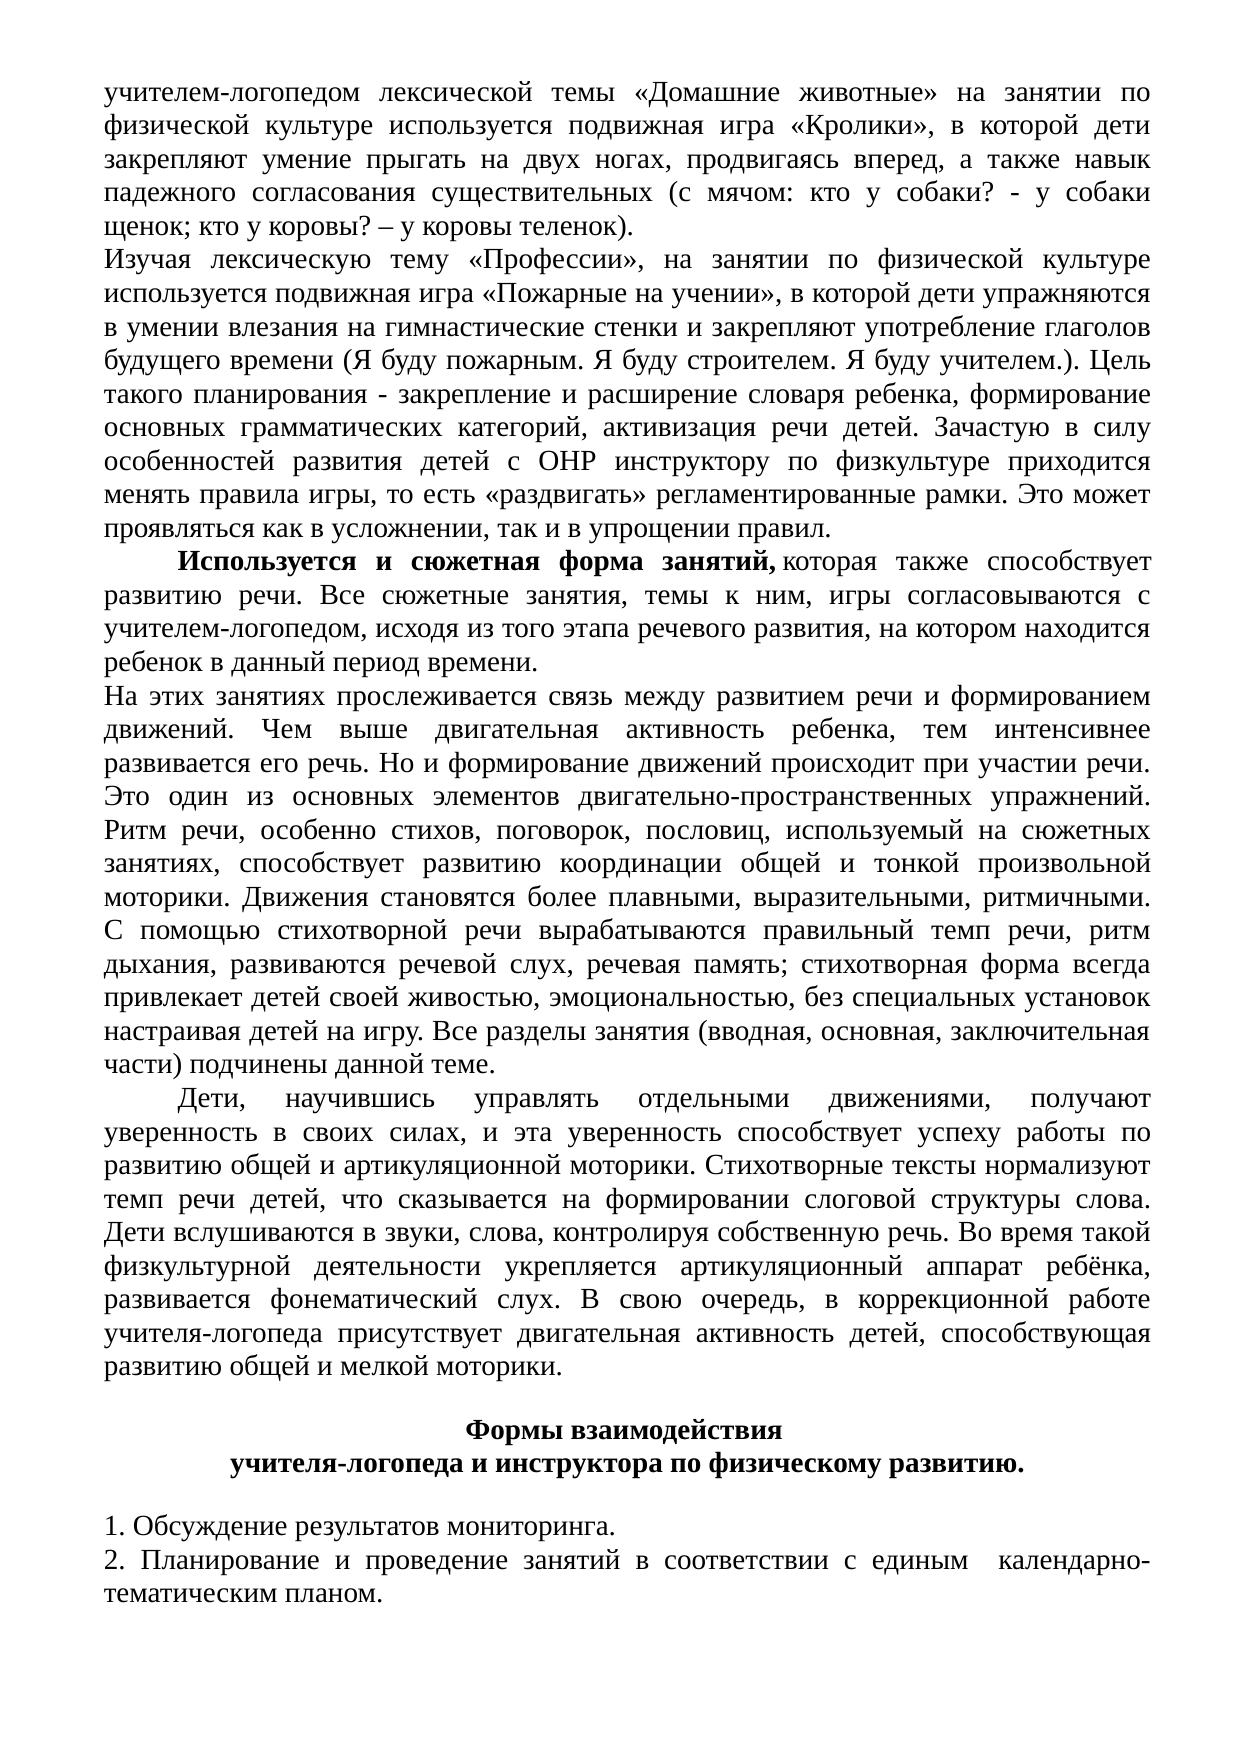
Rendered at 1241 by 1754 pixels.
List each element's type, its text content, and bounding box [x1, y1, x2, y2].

text Изучая лексическую тему «Профессии», на занятии по физической культуре используется подвижная игра «Пожарные на учении», в которой дети упражняются в умении влезания на гимнастические стенки и закрепляют употребление глаголов будущего времени (Я буду пожарным. Я буду строителем. Я буду учителем.). Цель такого планирования - закрепление и расширение словаря ребенка, формирование основных грамматических категорий, активизация речи детей. Зачастую в силу особенностей развития детей с ОНР инструктору по физкультуре приходится менять правила игры, то есть «раздвигать» регламентированные рамки. Это может проявляться как в усложнении, так и в упрощении правил. [103, 242, 1152, 543]
text 2. Планирование и проведение занятий в соответствии с единым календарно-тематическим планом. [103, 1542, 1152, 1609]
text Формы взаимодействия [103, 1412, 1152, 1445]
text Дети, научившись управлять отдельными движениями, получают уверенность в своих силах, и эта уверенность способствует успеху работы по развитию общей и артикуляционной моторики. Стихотворные тексты нормализуют темп речи детей, что сказывается на формировании слоговой структуры слова. Дети вслушиваются в звуки, слова, контролируя собственную речь. Во время такой физкультурной деятельности укрепляется артикуляционный аппарат ребёнка, развивается фонематический слух. В свою очередь, в коррекционной работе учителя-логопеда присутствует двигательная активность детей, способствующая развитию общей и мелкой моторики. [103, 1080, 1152, 1382]
text учителя-логопеда и инструктора по физическому развитию. [103, 1445, 1152, 1479]
text Используется и сюжетная форма занятий, которая также способствует развитию речи. Все сюжетные занятия, темы к ним, игры согласовываются с учителем-логопедом, исходя из того этапа речевого развития, на котором находится ребенок в данный период времени. [103, 543, 1152, 678]
text учителем-логопедом лексической темы «Домашние животные» на занятии по физической культуре используется подвижная игра «Кролики», в которой дети закрепляют умение прыгать на двух ногах, продвигаясь вперед, а также навык падежного согласования существительных (с мячом: кто у собаки? - у собаки щенок; кто у коровы? – у коровы теленок). [103, 74, 1152, 242]
text На этих занятиях прослеживается связь между развитием речи и формированием движений. Чем выше двигательная активность ребенка, тем интенсивнее развивается его речь. Но и формирование движений происходит при участии речи. Это один из основных элементов двигательно-пространственных упражнений. Ритм речи, особенно стихов, поговорок, пословиц, используемый на сюжетных занятиях, способствует развитию координации общей и тонкой произвольной моторики. Движения становятся более плавными, выразительными, ритмичными. С помощью стихотворной речи вырабатываются правильный темп речи, ритм дыхания, развиваются речевой слух, речевая память; стихотворная форма всегда привлекает детей своей живостью, эмоциональностью, без специальных установок настраивая детей на игру. Все разделы занятия (вводная, основная, заключительная части) подчинены данной теме. [103, 678, 1152, 1080]
text 1. Обсуждение результатов мониторинга. [103, 1508, 1152, 1542]
